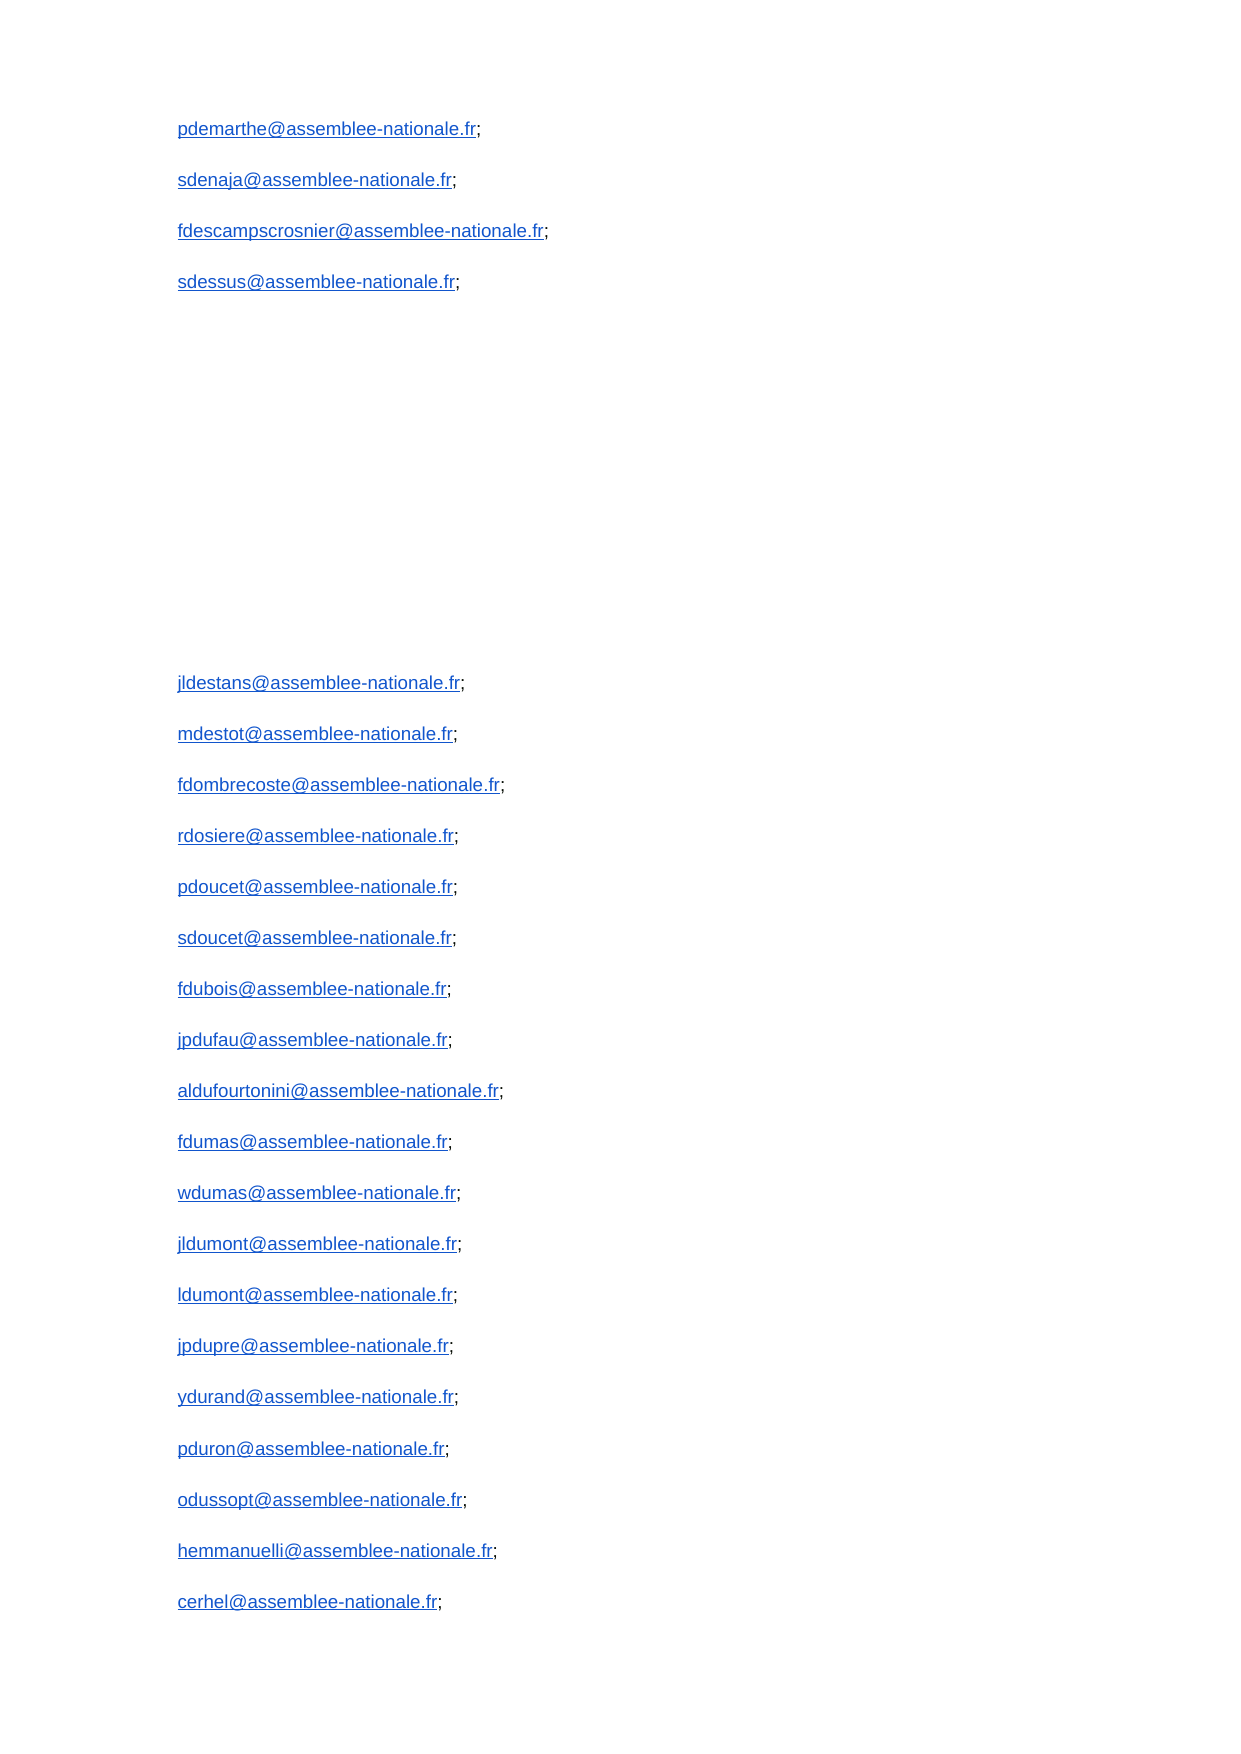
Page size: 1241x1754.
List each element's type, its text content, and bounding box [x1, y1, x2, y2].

text jpdupre@assemblee-nationale.fr; [177, 1335, 1063, 1357]
text mdestot@assemblee-nationale.fr; [177, 723, 1063, 744]
text ldumont@assemblee-nationale.fr; [177, 1284, 1063, 1306]
text fdumas@assemblee-nationale.fr; [177, 1131, 1063, 1153]
text fdescampscrosnier@assemblee-nationale.fr; [177, 220, 1063, 242]
text jldumont@assemblee-nationale.fr; [177, 1233, 1063, 1255]
text fdubois@assemblee-nationale.fr; [177, 978, 1063, 999]
text jldestans@assemblee-nationale.fr; [177, 672, 1063, 693]
text fdombrecoste@assemblee-nationale.fr; [177, 774, 1063, 795]
text sdoucet@assemblee-nationale.fr; [177, 927, 1063, 948]
text pdemarthe@assemblee-nationale.fr; [177, 118, 1063, 140]
text wdumas@assemblee-nationale.fr; [177, 1182, 1063, 1204]
text odussopt@assemblee-nationale.fr; [177, 1488, 1063, 1510]
text aldufourtonini@assemblee-nationale.fr; [177, 1080, 1063, 1102]
text ydurand@assemblee-nationale.fr; [177, 1386, 1063, 1408]
text rdosiere@assemblee-nationale.fr; [177, 825, 1063, 846]
text cerhel@assemblee-nationale.fr; [177, 1590, 1063, 1612]
text pdoucet@assemblee-nationale.fr; [177, 876, 1063, 897]
text sdenaja@assemblee-nationale.fr; [177, 169, 1063, 191]
text hemmanuelli@assemblee-nationale.fr; [177, 1539, 1063, 1561]
text jpdufau@assemblee-nationale.fr; [177, 1029, 1063, 1051]
text sdessus@assemblee-nationale.fr; [177, 271, 1063, 293]
text pduron@assemblee-nationale.fr; [177, 1437, 1063, 1459]
